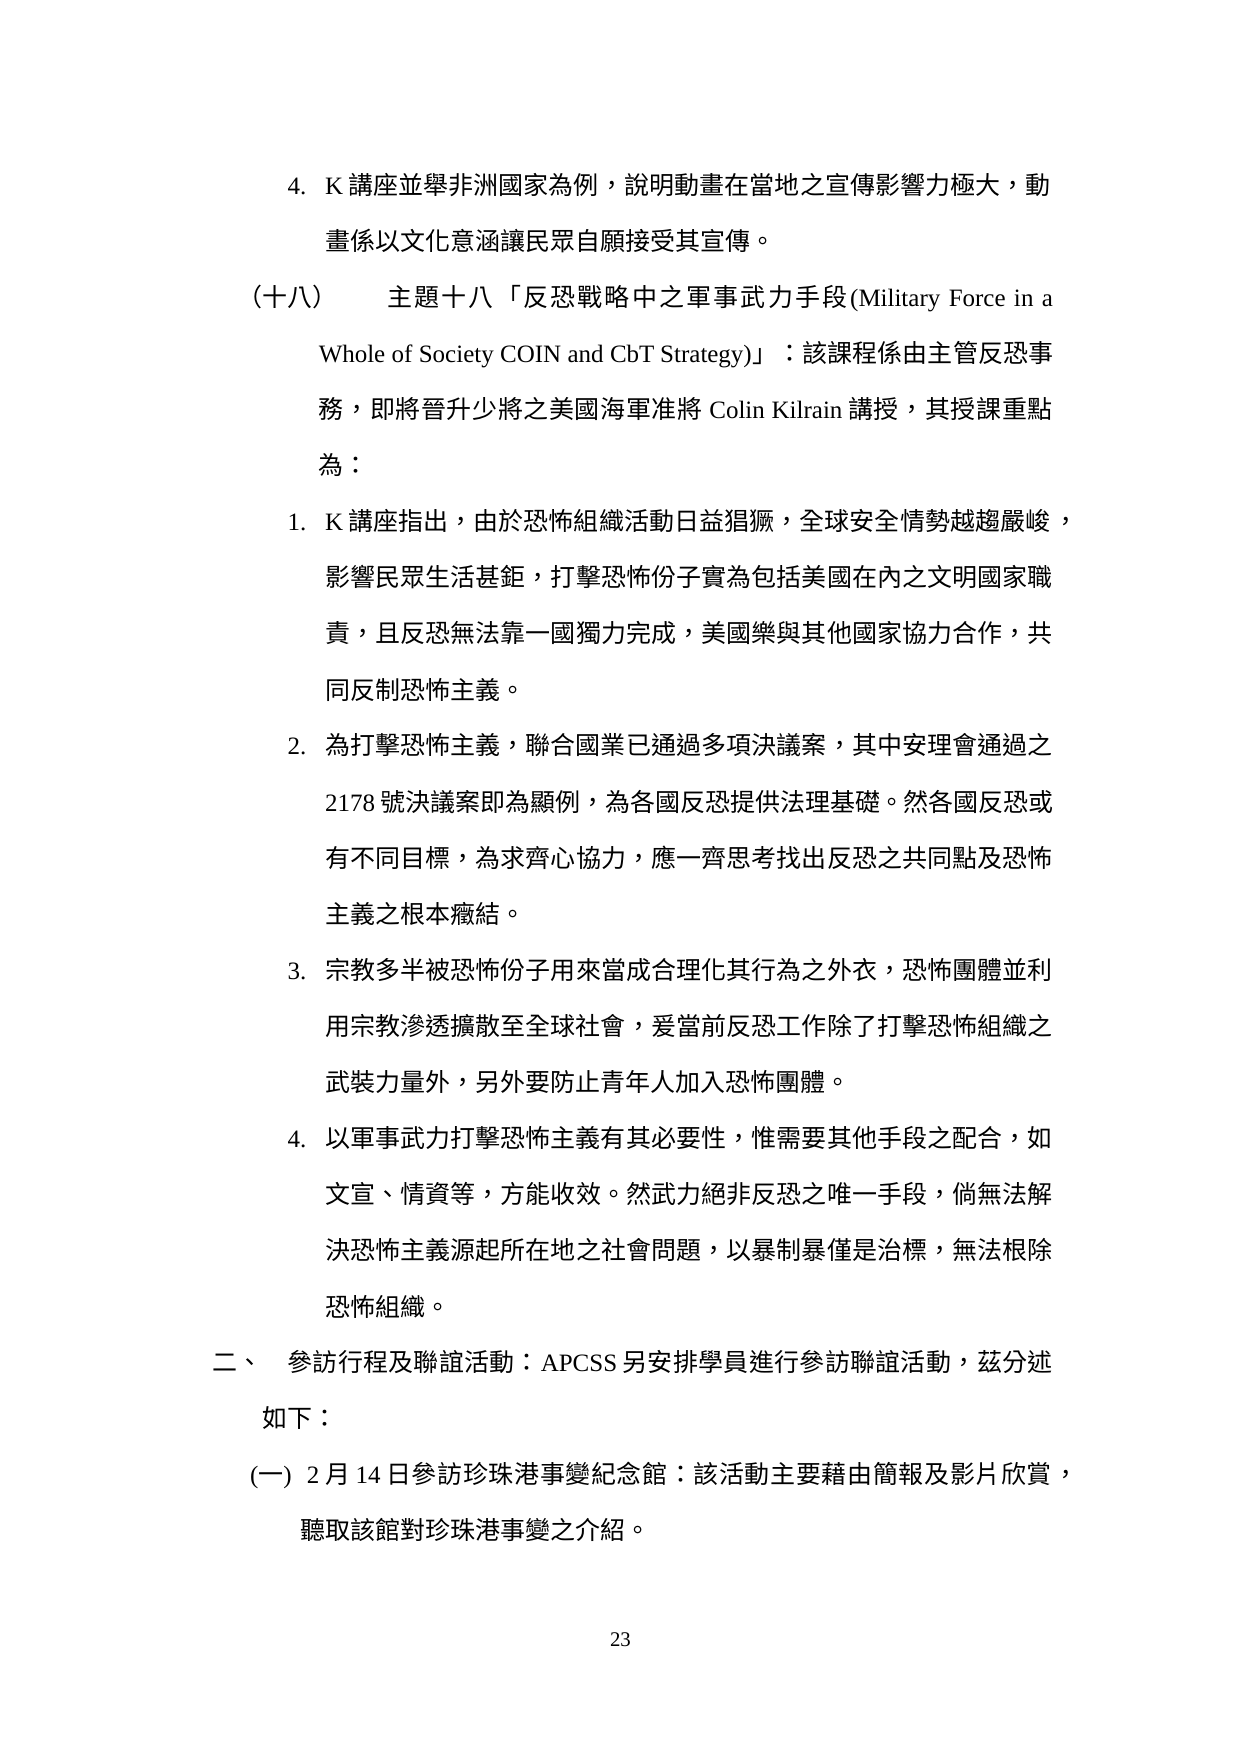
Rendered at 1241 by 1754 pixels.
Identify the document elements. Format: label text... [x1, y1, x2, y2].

list K講座並舉非洲國家為例，說明動畫在當地之宣傳影響力極大，動畫係以文化意涵讓民眾自願接受其宣傳。 [287, 164, 1053, 258]
list 參訪行程及聯誼活動：APCSS另安排學員進行參訪聯誼活動，茲分述如下： [212, 1342, 1053, 1436]
list 2月14日參訪珍珠港事變紀念館：該活動主要藉由簡報及影片欣賞，聽取該館對珍珠港事變之介紹。 [250, 1454, 1053, 1548]
list 主題十八「反恐戰略中之軍事武力手段(Military Force in a Whole of Society COIN and CbT Strategy)」：該課程係由主管反恐事務，即將晉升少將之美國海軍准將Colin Kilrain講授，其授課重點為： [237, 276, 1053, 483]
list 為打擊恐怖主義，聯合國業已通過多項決議案，其中安理會通過之2178號決議案即為顯例，為各國反恐提供法理基礎。然各國反恐或有不同目標，為求齊心協力，應一齊思考找出反恐之共同點及恐怖主義之根本癥結。 [287, 725, 1053, 931]
list K講座指出，由於恐怖組織活動日益猖獗，全球安全情勢越趨嚴峻，影響民眾生活甚鉅，打擊恐怖份子實為包括美國在內之文明國家職責，且反恐無法靠一國獨力完成，美國樂與其他國家協力合作，共同反制恐怖主義。 [287, 501, 1053, 707]
list 以軍事武力打擊恐怖主義有其必要性，惟需要其他手段之配合，如文宣、情資等，方能收效。然武力絕非反恐之唯一手段，倘無法解決恐怖主義源起所在地之社會問題，以暴制暴僅是治標，無法根除恐怖組織。 [287, 1118, 1053, 1324]
list 宗教多半被恐怖份子用來當成合理化其行為之外衣，恐怖團體並利用宗教滲透擴散至全球社會，爰當前反恐工作除了打擊恐怖組織之武裝力量外，另外要防止青年人加入恐怖團體。 [287, 949, 1053, 1099]
